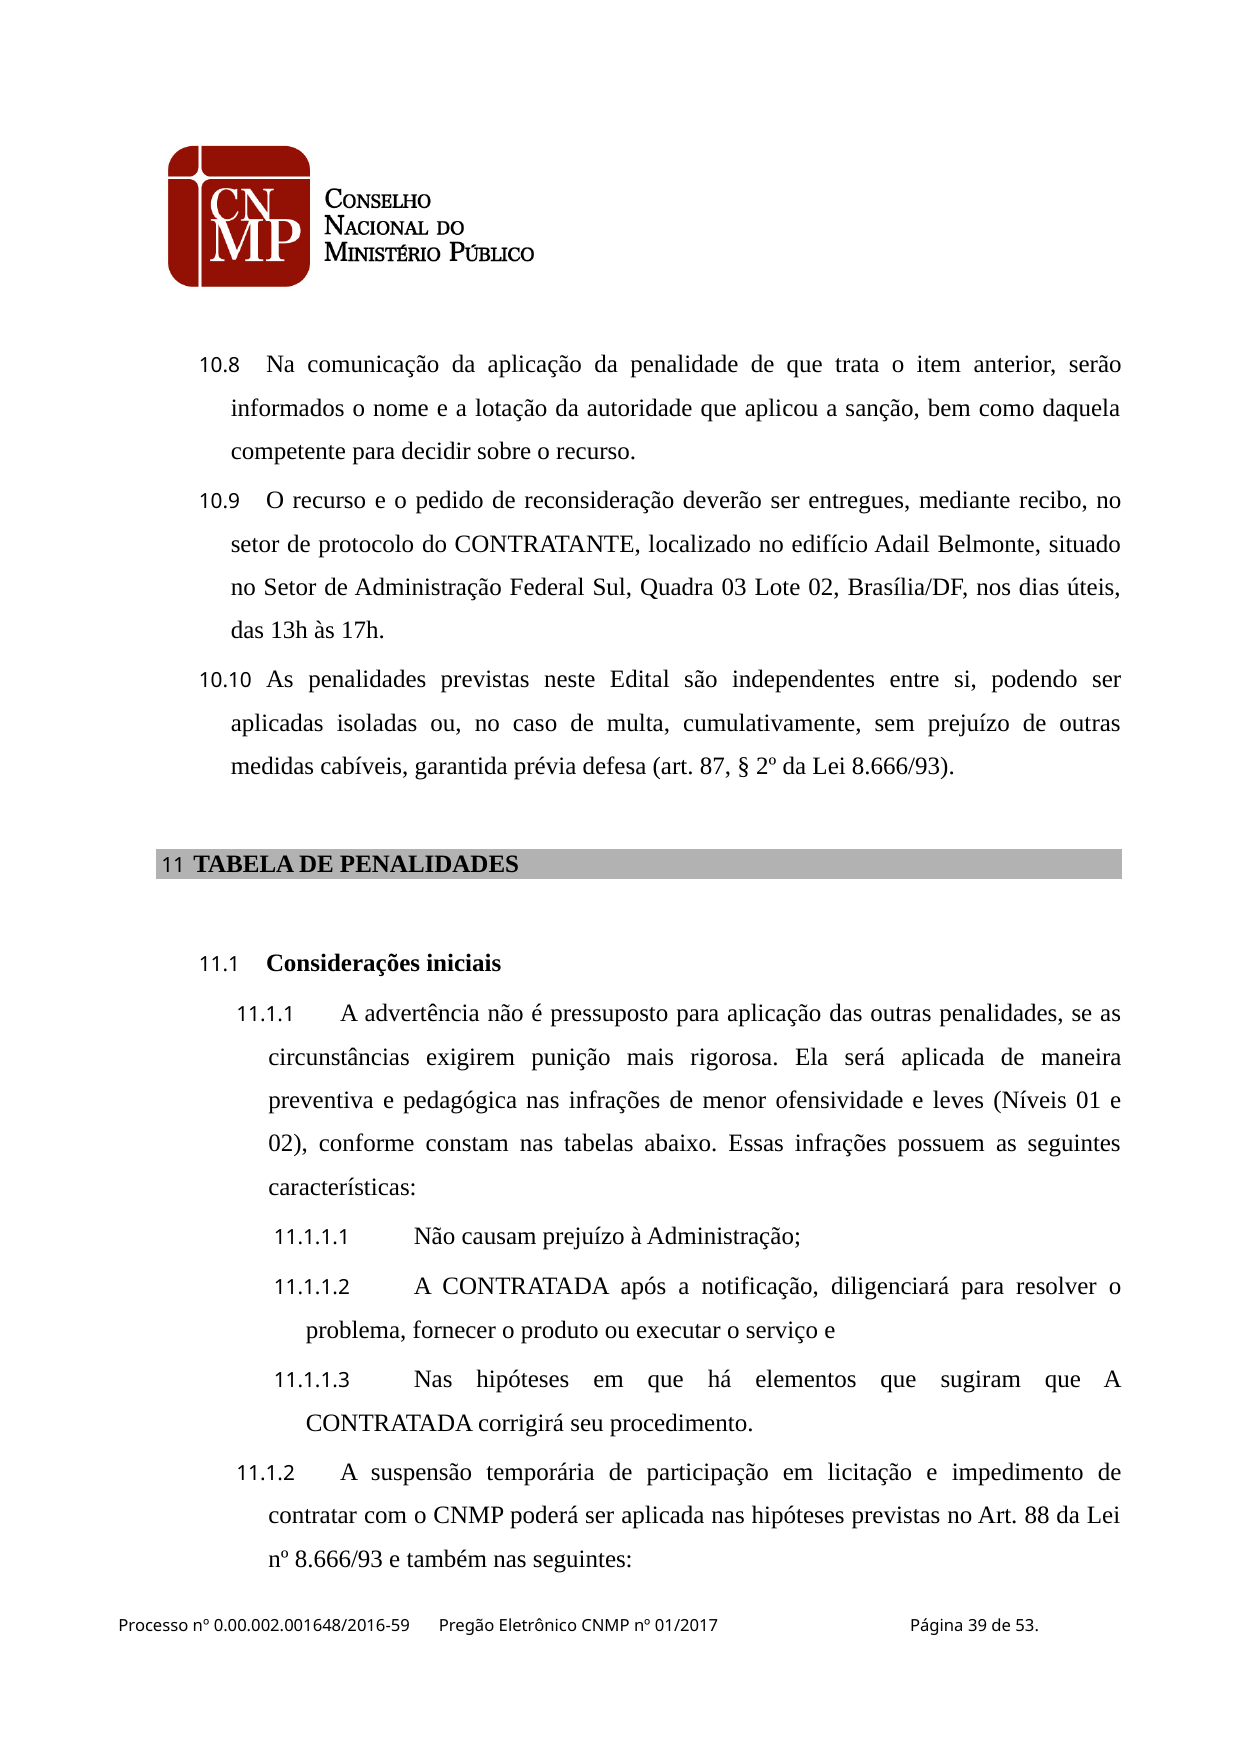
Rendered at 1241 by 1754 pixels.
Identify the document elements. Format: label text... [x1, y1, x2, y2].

picture [143, 123, 550, 309]
list TABELA DE PENALIDADES [156, 849, 1122, 879]
list A CONTRATADA após a notificação, diligenciará para resolver o problema, fornecer o produto ou executar o serviço e [268, 1271, 1122, 1343]
list O recurso e o pedido de reconsideração deverão ser entregues, mediante recibo, no setor de protocolo do CONTRATANTE, localizado no edifício Adail Belmonte, situado no Setor de Administração Federal Sul, Quadra 03 Lote 02, Brasília/DF, nos dias úteis, das 13h às 17h. [193, 485, 1122, 644]
list Na comunicação da aplicação da penalidade de que trata o item anterior, serão informados o nome e a lotação da autoridade que aplicou a sanção, bem como daquela competente para decidir sobre o recurso. [193, 349, 1122, 464]
list A suspensão temporária de participação em licitação e impedimento de contratar com o CNMP poderá ser aplicada nas hipóteses previstas no Art. 88 da Lei nº 8.666/93 e também nas seguintes: [231, 1457, 1122, 1572]
list Nas hipóteses em que há elementos que sugiram que A CONTRATADA corrigirá seu procedimento. [268, 1364, 1122, 1436]
list A advertência não é pressuposto para aplicação das outras penalidades, se as circunstâncias exigirem punição mais rigorosa. Ela será aplicada de maneira preventiva e pedagógica nas infrações de menor ofensividade e leves (Níveis 01 e 02), conforme constam nas tabelas abaixo. Essas infrações possuem as seguintes características: [231, 998, 1122, 1200]
list Não causam prejuízo à Administração; [268, 1221, 1122, 1250]
list Considerações iniciais [193, 948, 1122, 978]
list As penalidades previstas neste Edital são independentes entre si, podendo ser aplicadas isoladas ou, no caso de multa, cumulativamente, sem prejuízo de outras medidas cabíveis, garantida prévia defesa (art. 87, § 2º da Lei 8.666/93). [193, 664, 1122, 780]
